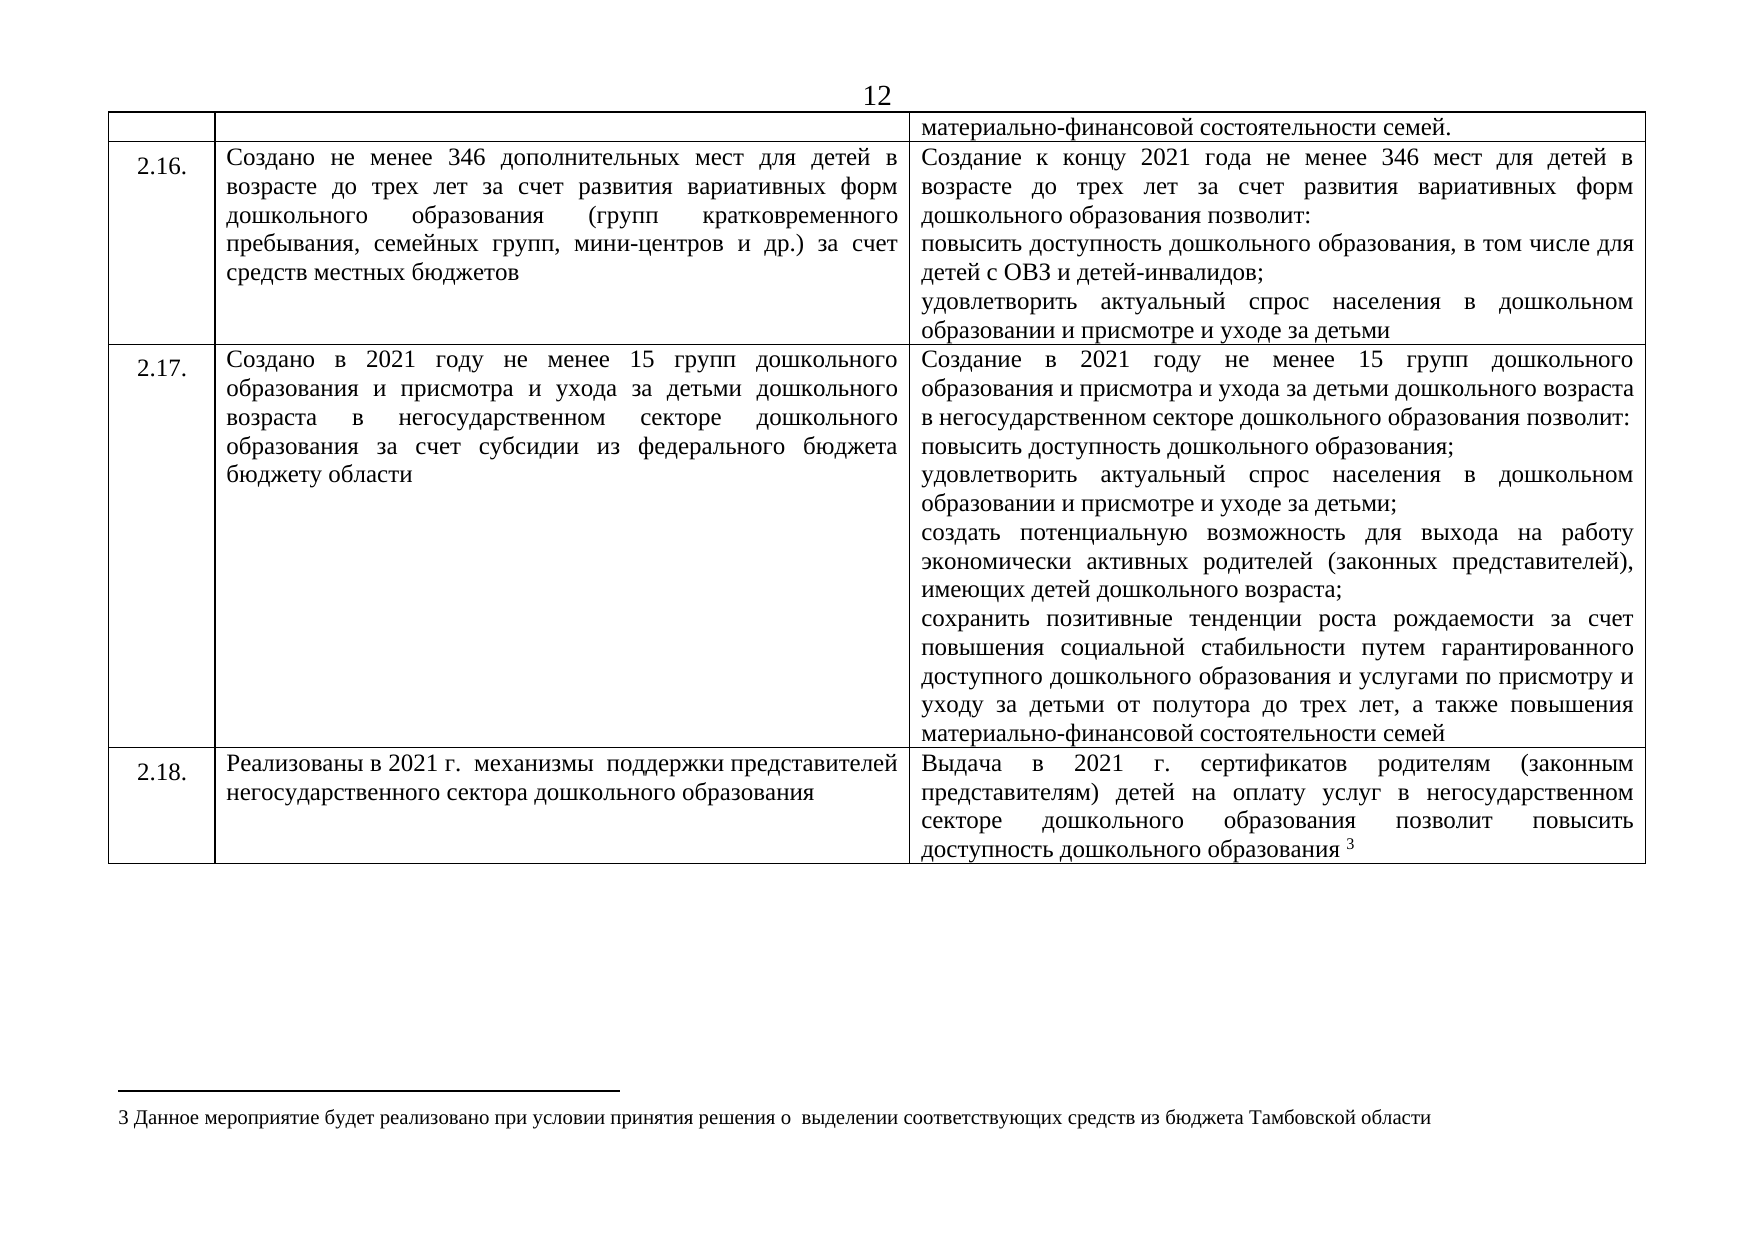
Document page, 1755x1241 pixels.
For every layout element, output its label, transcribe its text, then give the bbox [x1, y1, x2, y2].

table_cell 2.18. [109, 748, 214, 863]
table_cell Создание в 2021 году не менее 15 групп дошкольного образования и присмотра и ухода за детьми дошкольного возраста в негосударственном секторе дошкольного образования позволит: повысить доступность дошкольного образования; удовлетворить актуальный спрос населения в дошкольном образовании и присмотре и уходе за детьми; создать потенциальную возможность для выхода на работу экономически активных родителей (законных представителей), имеющих детей дошкольного возраста; сохранить позитивные тенденции роста рождаемости за счет повышения социальной стабильности путем гарантированного доступного дошкольного образования и услугами по присмотру и уходу за детьми от полутора до трех лет, а также повышения материально-финансовой состоятельности семей [910, 345, 1645, 747]
table_cell Создание к концу 2021 года не менее 346 мест для детей в возрасте до трех лет за счет развития вариативных форм дошкольного образования позволит: повысить доступность дошкольного образования, в том числе для детей с ОВЗ и детей-инвалидов; удовлетворить актуальный спрос населения в дошкольном образовании и присмотре и уходе за детьми [910, 142, 1645, 343]
table_cell Создано не менее 346 дополнительных мест для детей в возрасте до трех лет за счет развития вариативных форм дошкольного образования (групп кратковременного пребывания, семейных групп, мини-центров и др.) за счет средств местных бюджетов [216, 142, 909, 343]
table_cell материально-финансовой состоятельности семей. [910, 113, 1645, 141]
table_cell Реализованы в 2021 г. механизмы поддержки представителей негосударственного сектора дошкольного образования [216, 748, 909, 863]
table_cell [109, 113, 214, 141]
table_cell Создано в 2021 году не менее 15 групп дошкольного образования и присмотра и ухода за детьми дошкольного возраста в негосударственном секторе дошкольного образования за счет субсидии из федерального бюджета бюджету области [216, 345, 909, 747]
table_cell 2.16. [109, 142, 214, 343]
table_cell [216, 113, 909, 141]
table_cell Выдача в 2021 г. сертификатов родителям (законным представителям) детей на оплату услуг в негосударственном секторе дошкольного образования позволит повысить доступность дошкольного образования [910, 748, 1645, 863]
table_cell 2.17. [109, 345, 214, 747]
